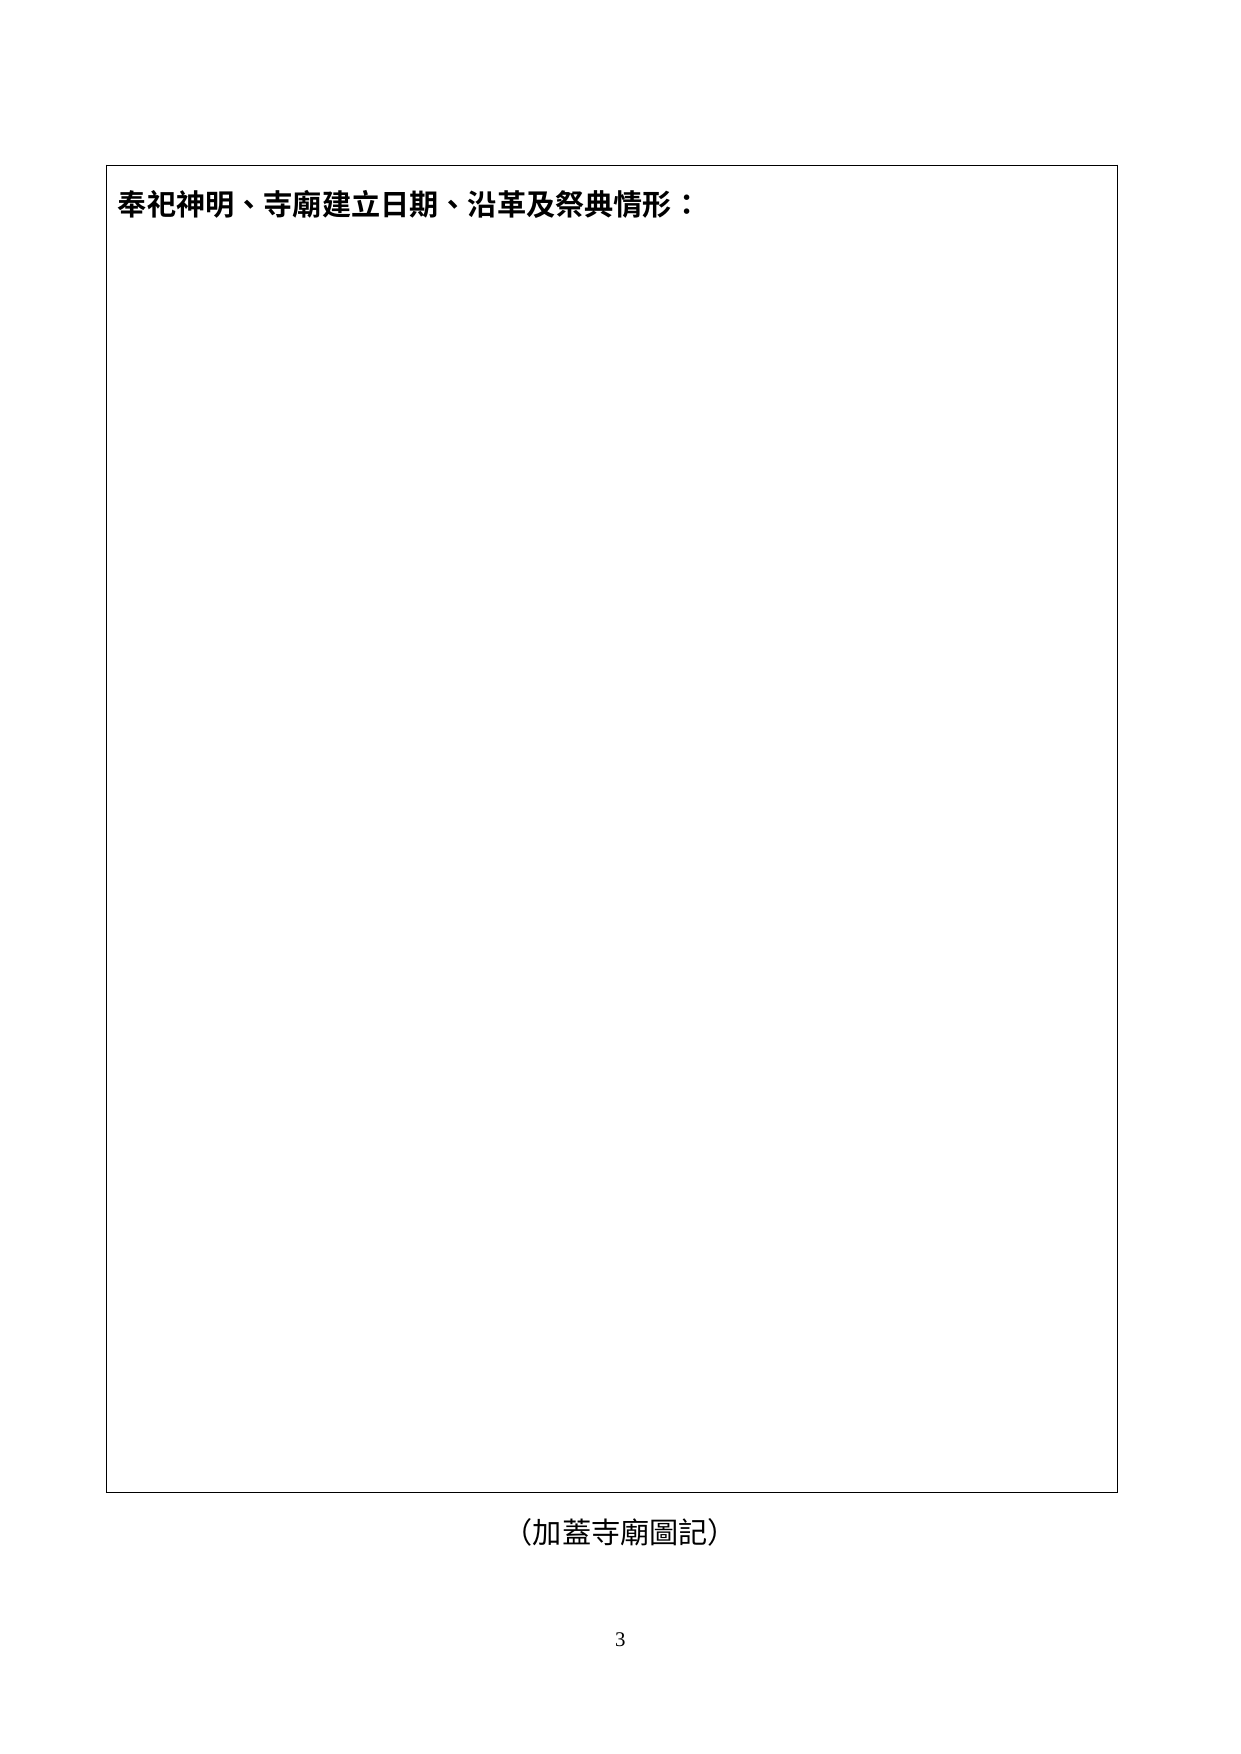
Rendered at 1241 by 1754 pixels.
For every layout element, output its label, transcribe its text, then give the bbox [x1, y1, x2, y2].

text （加蓋寺廟圖記） [118, 1493, 1122, 1568]
table_cell 奉祀神明、寺廟建立日期、沿革及祭典情形： [107, 166, 1117, 1492]
